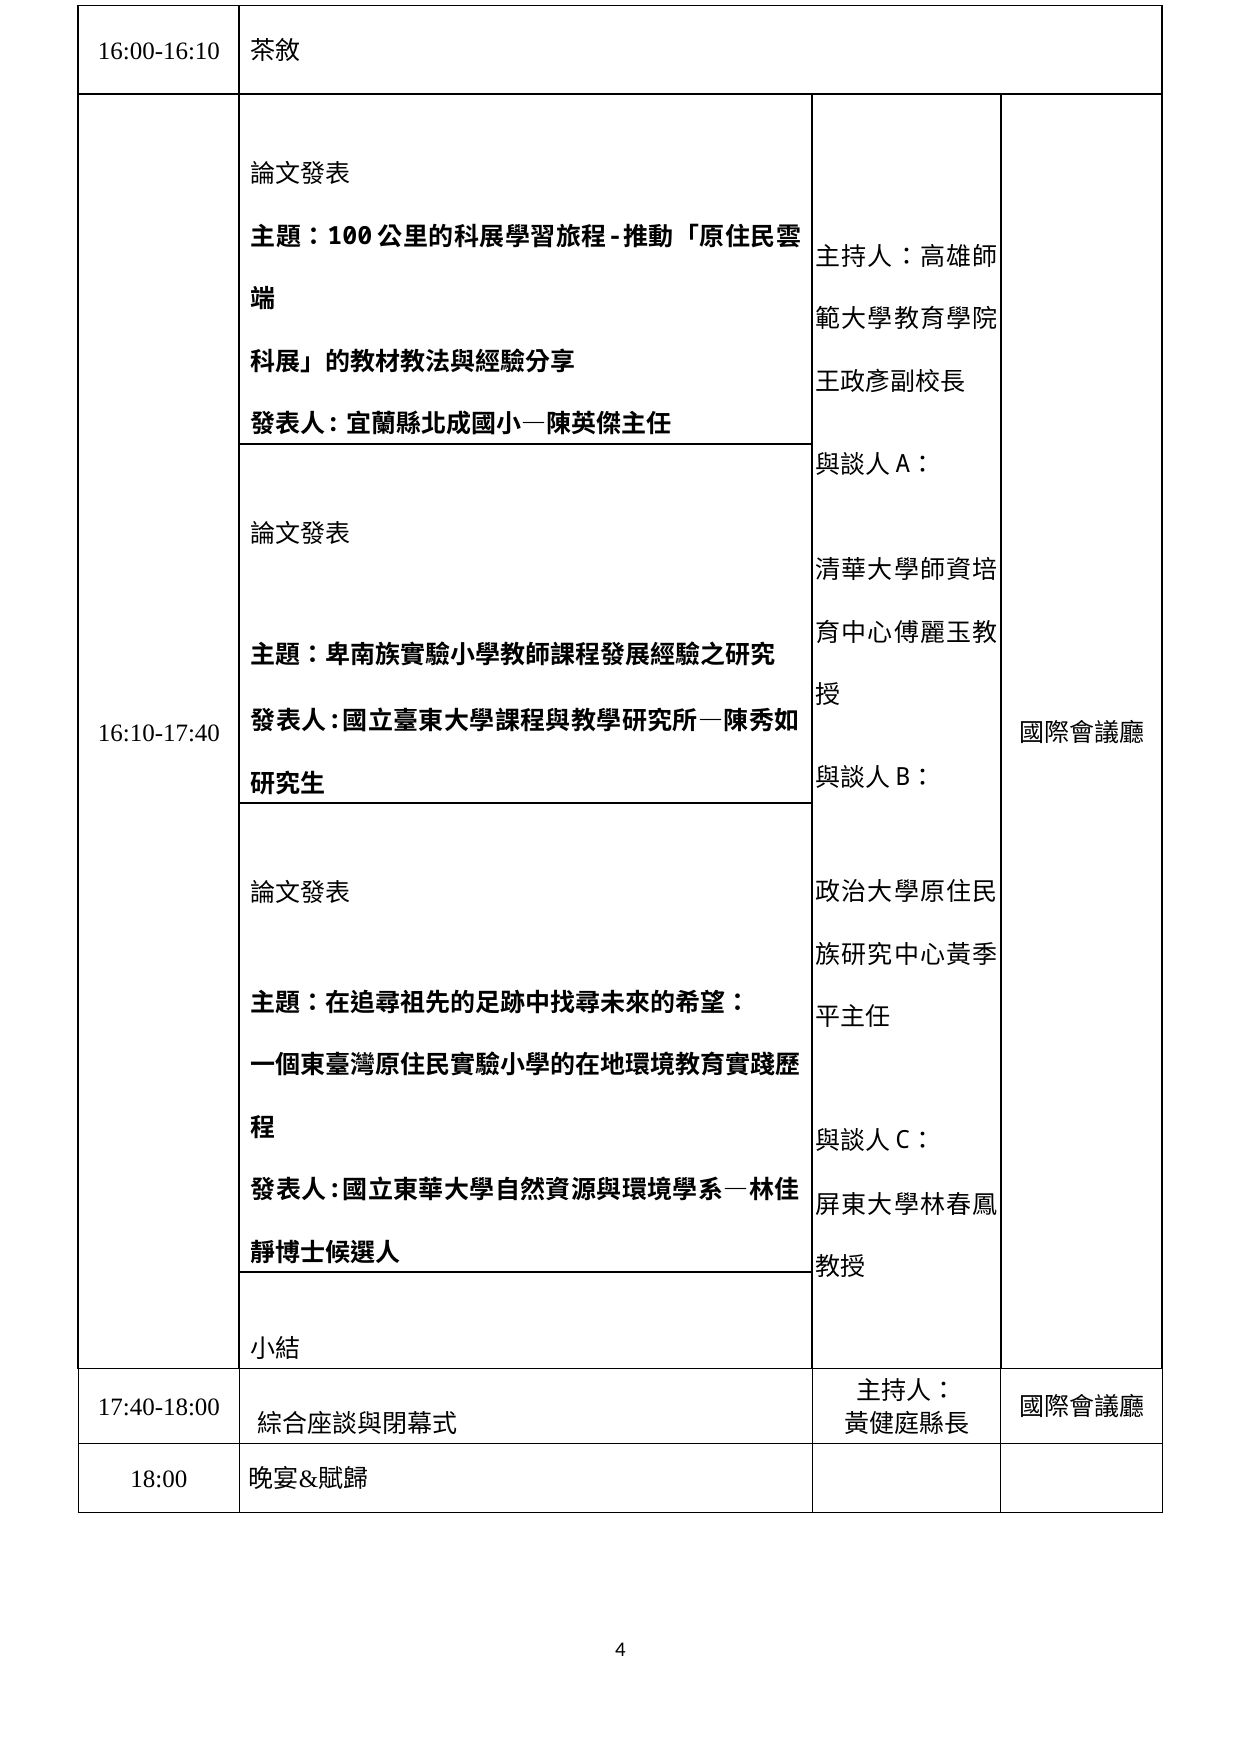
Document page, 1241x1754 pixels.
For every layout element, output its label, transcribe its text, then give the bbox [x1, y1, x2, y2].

table_cell 小結 [240, 1273, 811, 1368]
table_cell 晚宴&賦歸 [240, 1444, 812, 1512]
table_cell 論文發表 主題：在追尋祖先的足跡中找尋未來的希望： 一個東臺灣原住民實驗小學的在地環境教育實踐歷程 發表人:國立東華大學自然資源與環境學系—林佳靜博士候選人 [240, 804, 811, 1271]
table_cell 論文發表 主題：100公里的科展學習旅程-推動「原住民雲端 科展」的教材教法與經驗分享 發表人: 宜蘭縣北成國小—陳英傑主任 [240, 95, 811, 443]
table_cell [813, 1444, 1000, 1512]
table_cell 綜合座談與閉幕式 [240, 1369, 812, 1443]
table_cell [1001, 1444, 1162, 1512]
table_cell 論文發表 主題：卑南族實驗小學教師課程發展經驗之研究 發表人:國立臺東大學課程與教學研究所—陳秀如研究生 [240, 445, 811, 802]
table_cell 18:00 [79, 1444, 239, 1512]
table_cell 國際會議廳 [1001, 1369, 1162, 1443]
table_cell 主持人： 黃健庭縣長 [813, 1369, 1000, 1443]
table_cell 茶敘 [240, 6, 1161, 92]
table_cell 16:10-17:40 [79, 95, 238, 1368]
table_cell 主持人：高雄師範大學教育學院王政彥副校長 與談人A： 清華大學師資培育中心傅麗玉教授 與談人B： 政治大學原住民族研究中心黃季平主任 與談人C： 屏東大學林春鳳教授 [813, 95, 1000, 1368]
table_cell 16:00-16:10 [79, 6, 238, 92]
table_cell 國際會議廳 [1002, 95, 1161, 1368]
table_cell 17:40-18:00 [79, 1369, 239, 1443]
